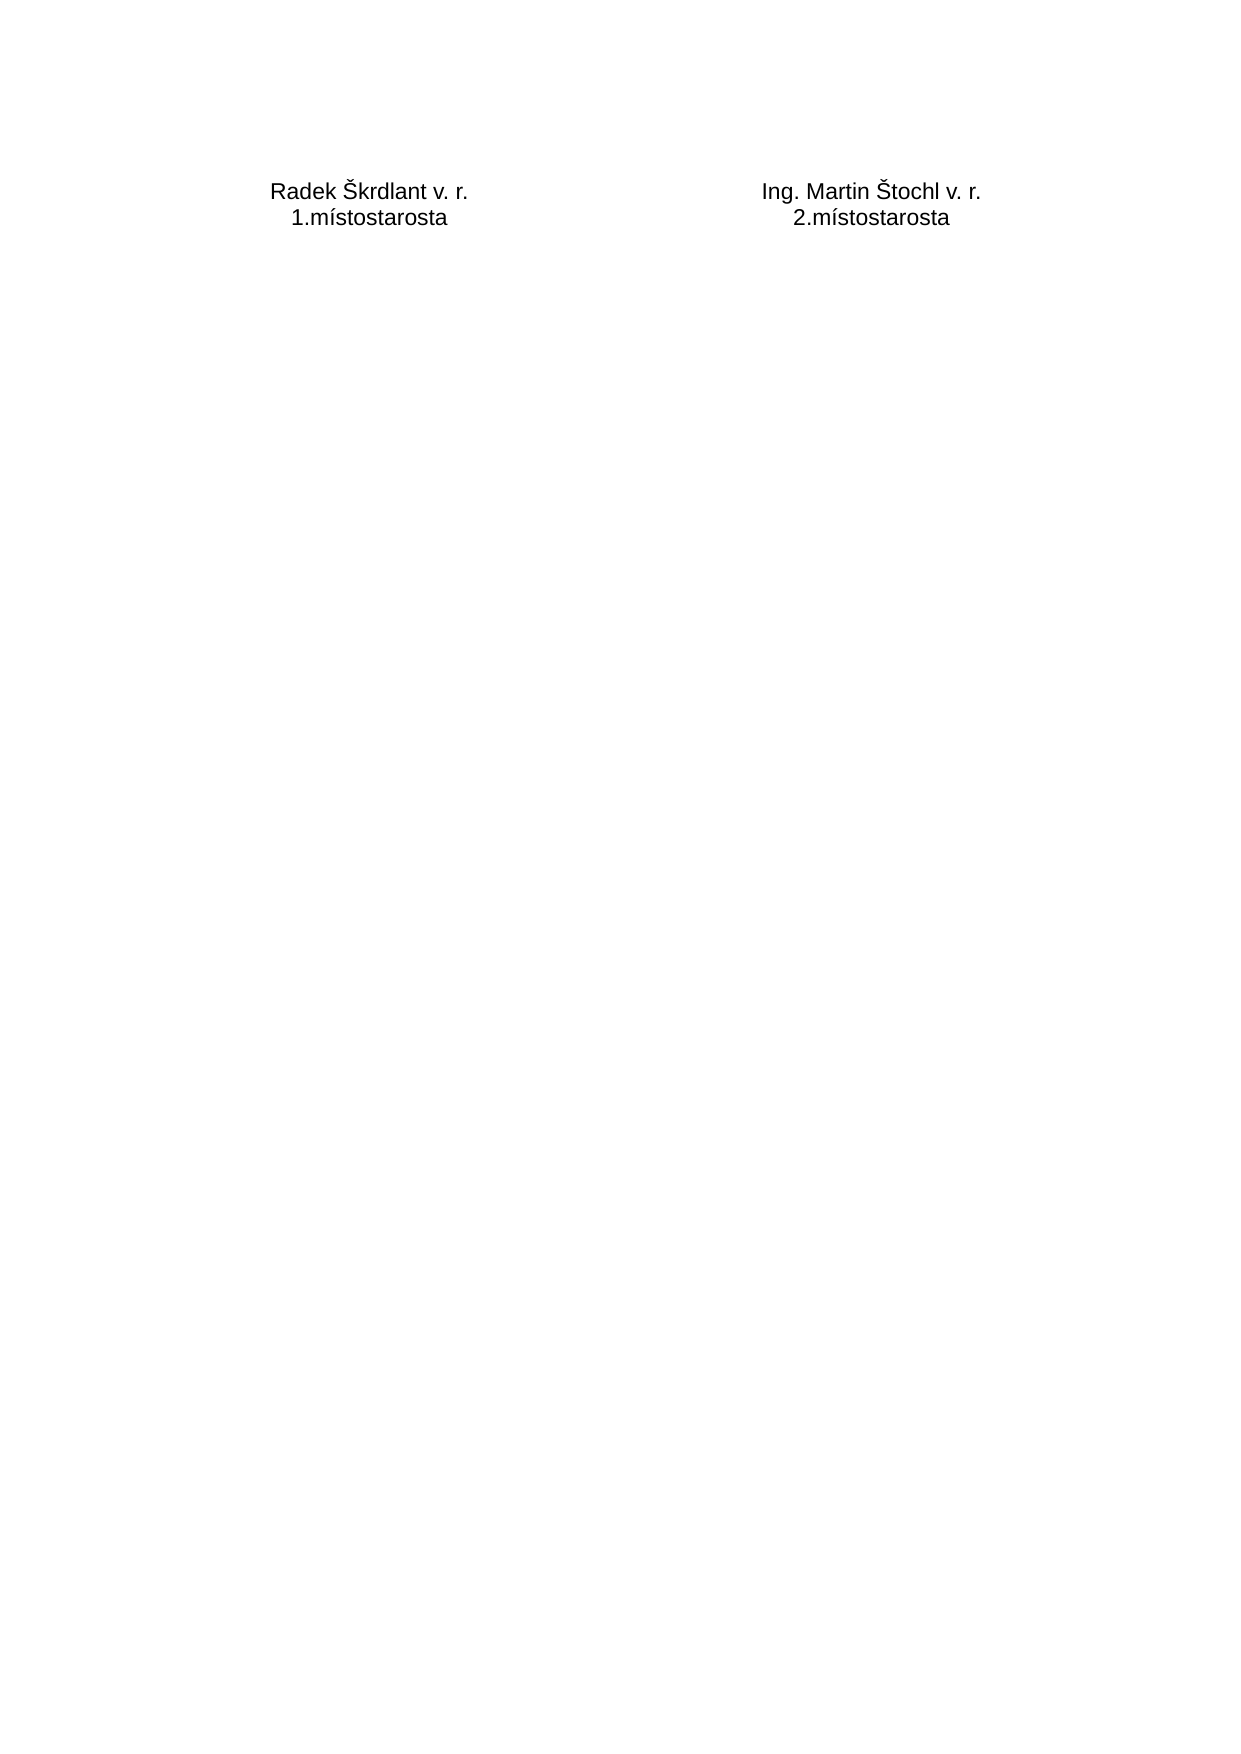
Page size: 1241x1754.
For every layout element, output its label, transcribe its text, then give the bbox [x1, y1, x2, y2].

table_header Radek Škrdlant v. r. 1.místostarosta [118, 118, 620, 236]
table_cell [620, 236, 1122, 354]
table_header Ing. Martin Štochl v. r. 2.místostarosta [620, 118, 1122, 236]
table_cell [118, 236, 620, 354]
